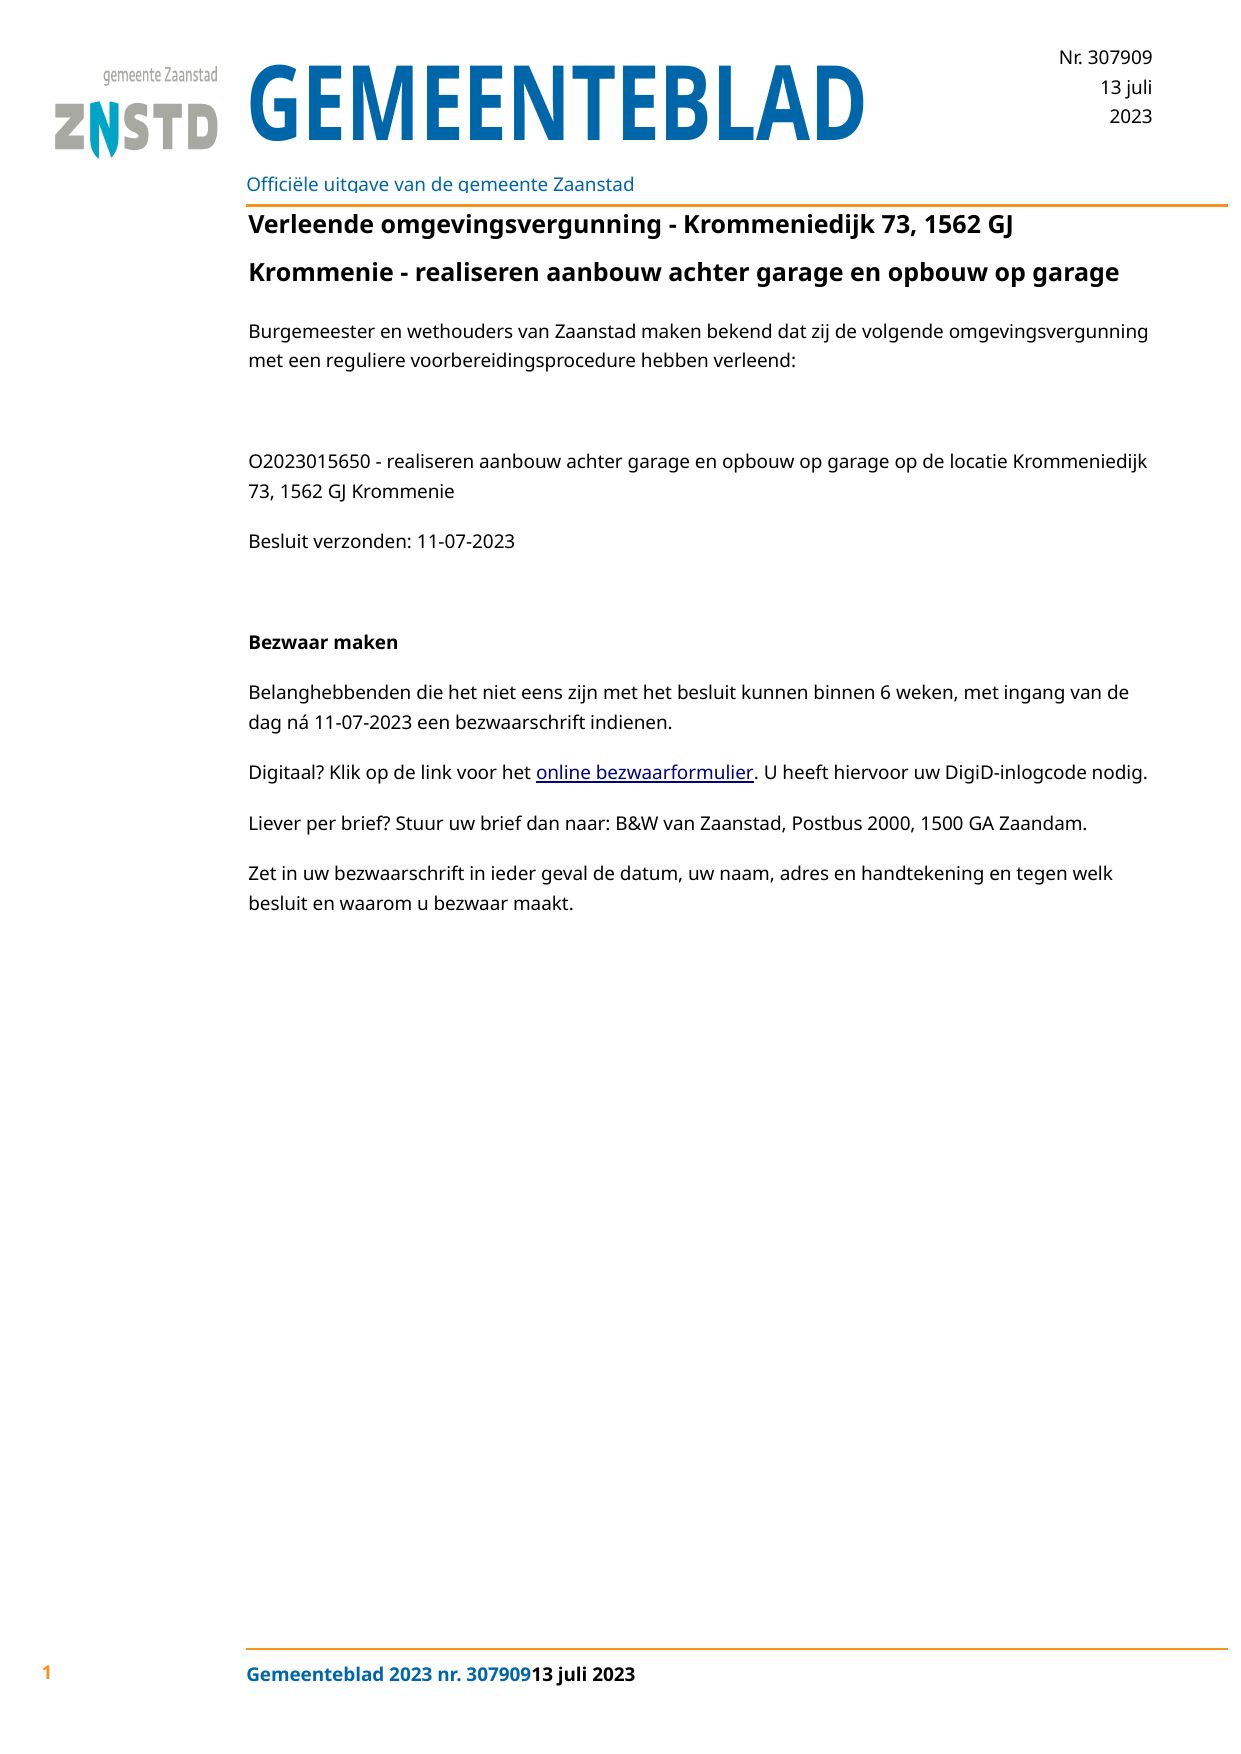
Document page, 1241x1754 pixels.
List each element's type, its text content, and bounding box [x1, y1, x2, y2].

text Liever per brief? Stuur uw brief dan naar: B&W van Zaanstad, Postbus 2000, 1500 GA Zaandam. [248, 810, 1152, 836]
text Belanghebbenden die het niet eens zijn met het besluit kunnen binnen 6 weken, met ingang van de dag ná 11-07-2023 een bezwaarschrift indienen. [248, 679, 1152, 735]
text Verleende omgevingsvergunning - Krommeniedijk 73, 1562 GJ Krommenie - realiseren aanbouw achter garage en opbouw op garage [248, 207, 1152, 288]
text Burgemeester en wethouders van Zaanstad maken bekend dat zij de volgende omgevingsvergunning met een reguliere voorbereidingsprocedure hebben verleend: [248, 318, 1152, 373]
text O2023015650 - realiseren aanbouw achter garage en opbouw op garage op de locatie Krommeniedijk 73, 1562 GJ Krommenie [248, 448, 1152, 504]
text Bezwaar maken [248, 629, 1152, 655]
text Digitaal? Klik op de link voor het online bezwaarformulier. U heeft hiervoor uw DigiD-inlogcode nodig. [248, 759, 1152, 785]
text Zet in uw bezwaarschrift in ieder geval de datum, uw naam, adres en handtekening en tegen welk besluit en waarom u bezwaar maakt. [248, 860, 1152, 916]
text Besluit verzonden: 11-07-2023 [248, 528, 1152, 554]
picture [41, 47, 231, 172]
